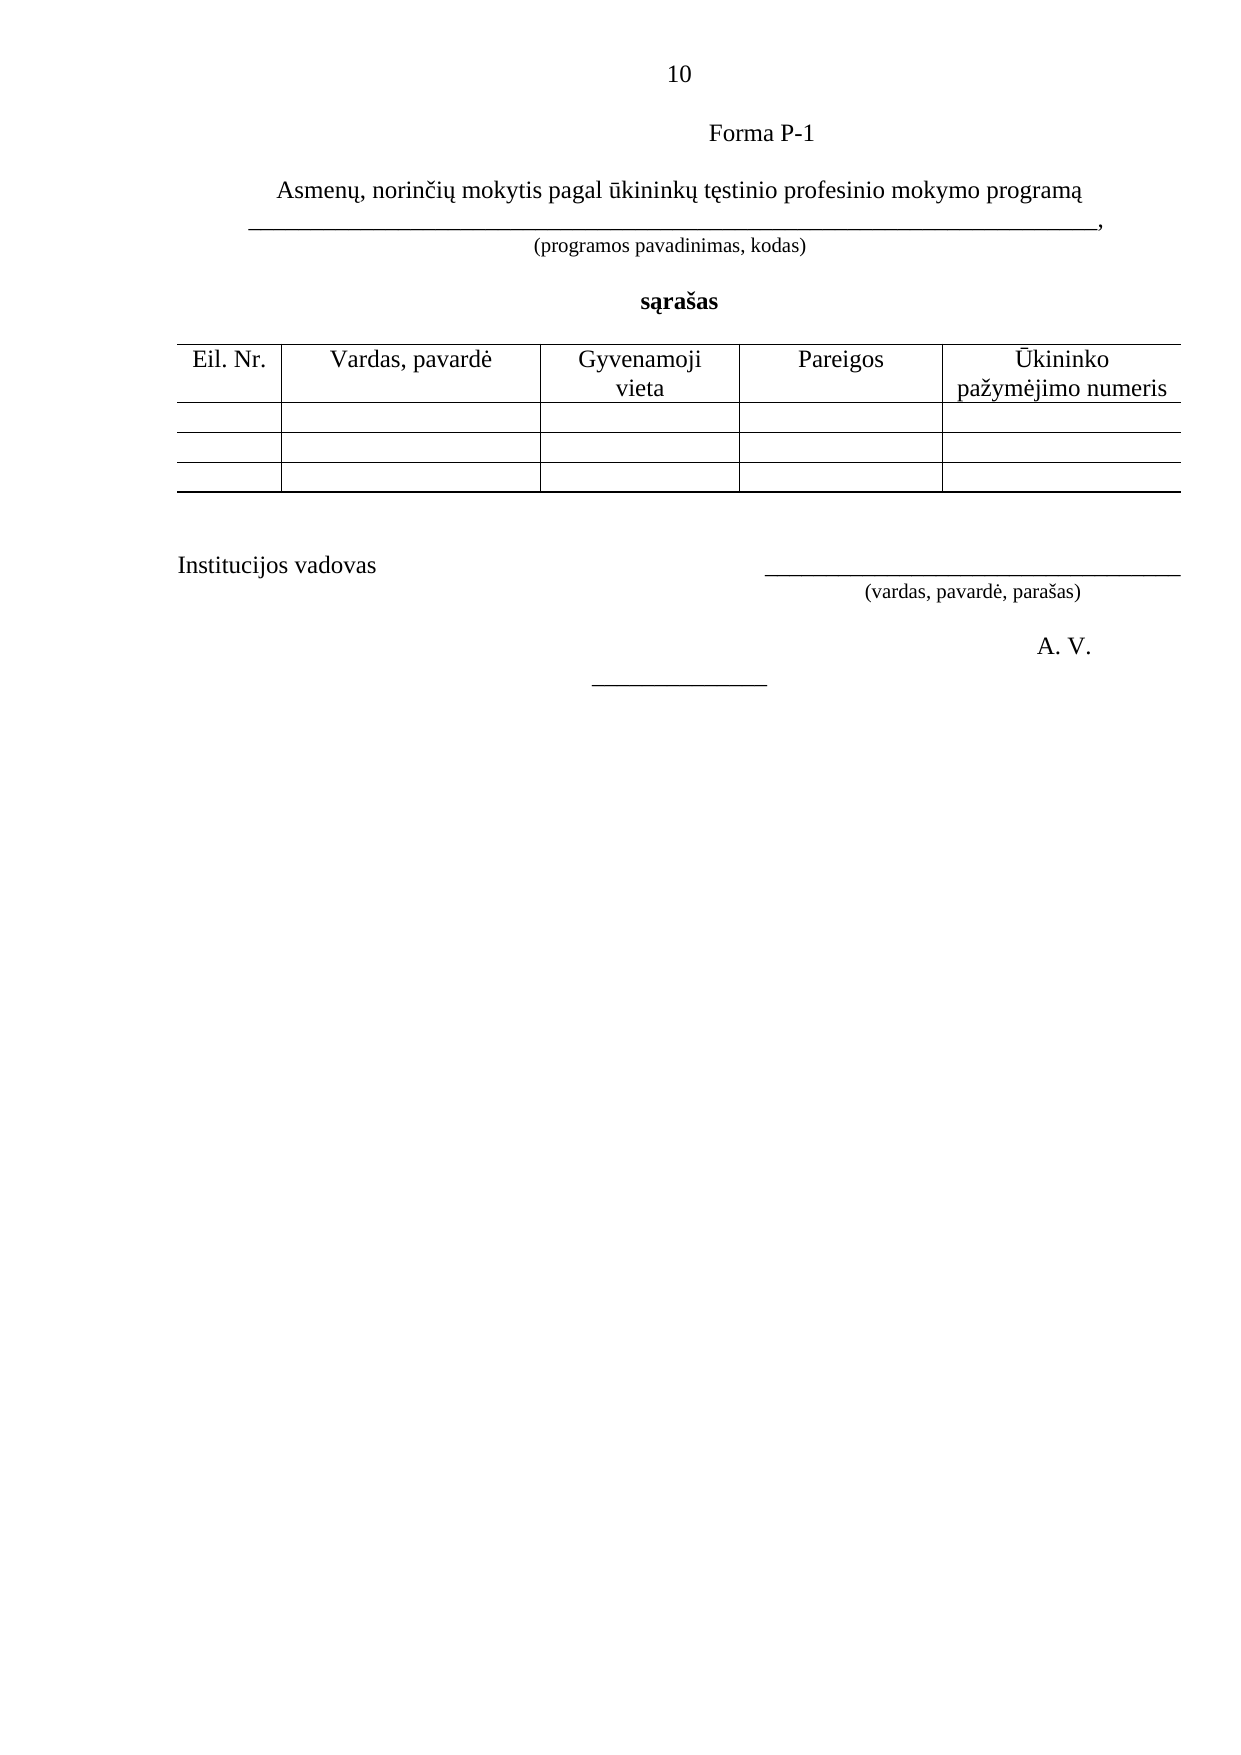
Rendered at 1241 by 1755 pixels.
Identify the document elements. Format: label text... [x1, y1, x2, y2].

table_cell [740, 433, 942, 462]
table_header Ūkininko pažymėjimo numeris [943, 345, 1181, 402]
table_cell [541, 433, 739, 462]
table_cell [282, 403, 540, 432]
table_cell [943, 463, 1181, 491]
table_cell [541, 403, 739, 432]
text , [177, 204, 1181, 233]
text (vardas, pavardė, parašas) [177, 579, 1181, 603]
table_header Pareigos [740, 345, 942, 402]
table_cell [740, 403, 942, 432]
table_cell [740, 463, 942, 491]
text Forma P-1 [177, 118, 1181, 147]
table_cell [943, 403, 1181, 432]
text Asmenų, norinčių mokytis pagal ūkininkų tęstinio profesinio mokymo programą [177, 176, 1181, 204]
text sąrašas [177, 286, 1181, 315]
table_cell [177, 463, 281, 491]
table_cell [177, 433, 281, 462]
text A. V. [177, 631, 1181, 660]
table_cell [282, 463, 540, 491]
text ______________ [177, 660, 1181, 689]
table_header Gyvenamoji vieta [541, 345, 739, 402]
text (programos pavadinimas, kodas) [177, 233, 1181, 257]
table_header Vardas, pavardė [282, 345, 540, 402]
text Institucijos vadovas [177, 550, 1181, 579]
table_header Eil. Nr. [177, 345, 281, 402]
table_cell [282, 433, 540, 462]
table_cell [943, 433, 1181, 462]
table_cell [541, 463, 739, 491]
table_cell [177, 403, 281, 432]
